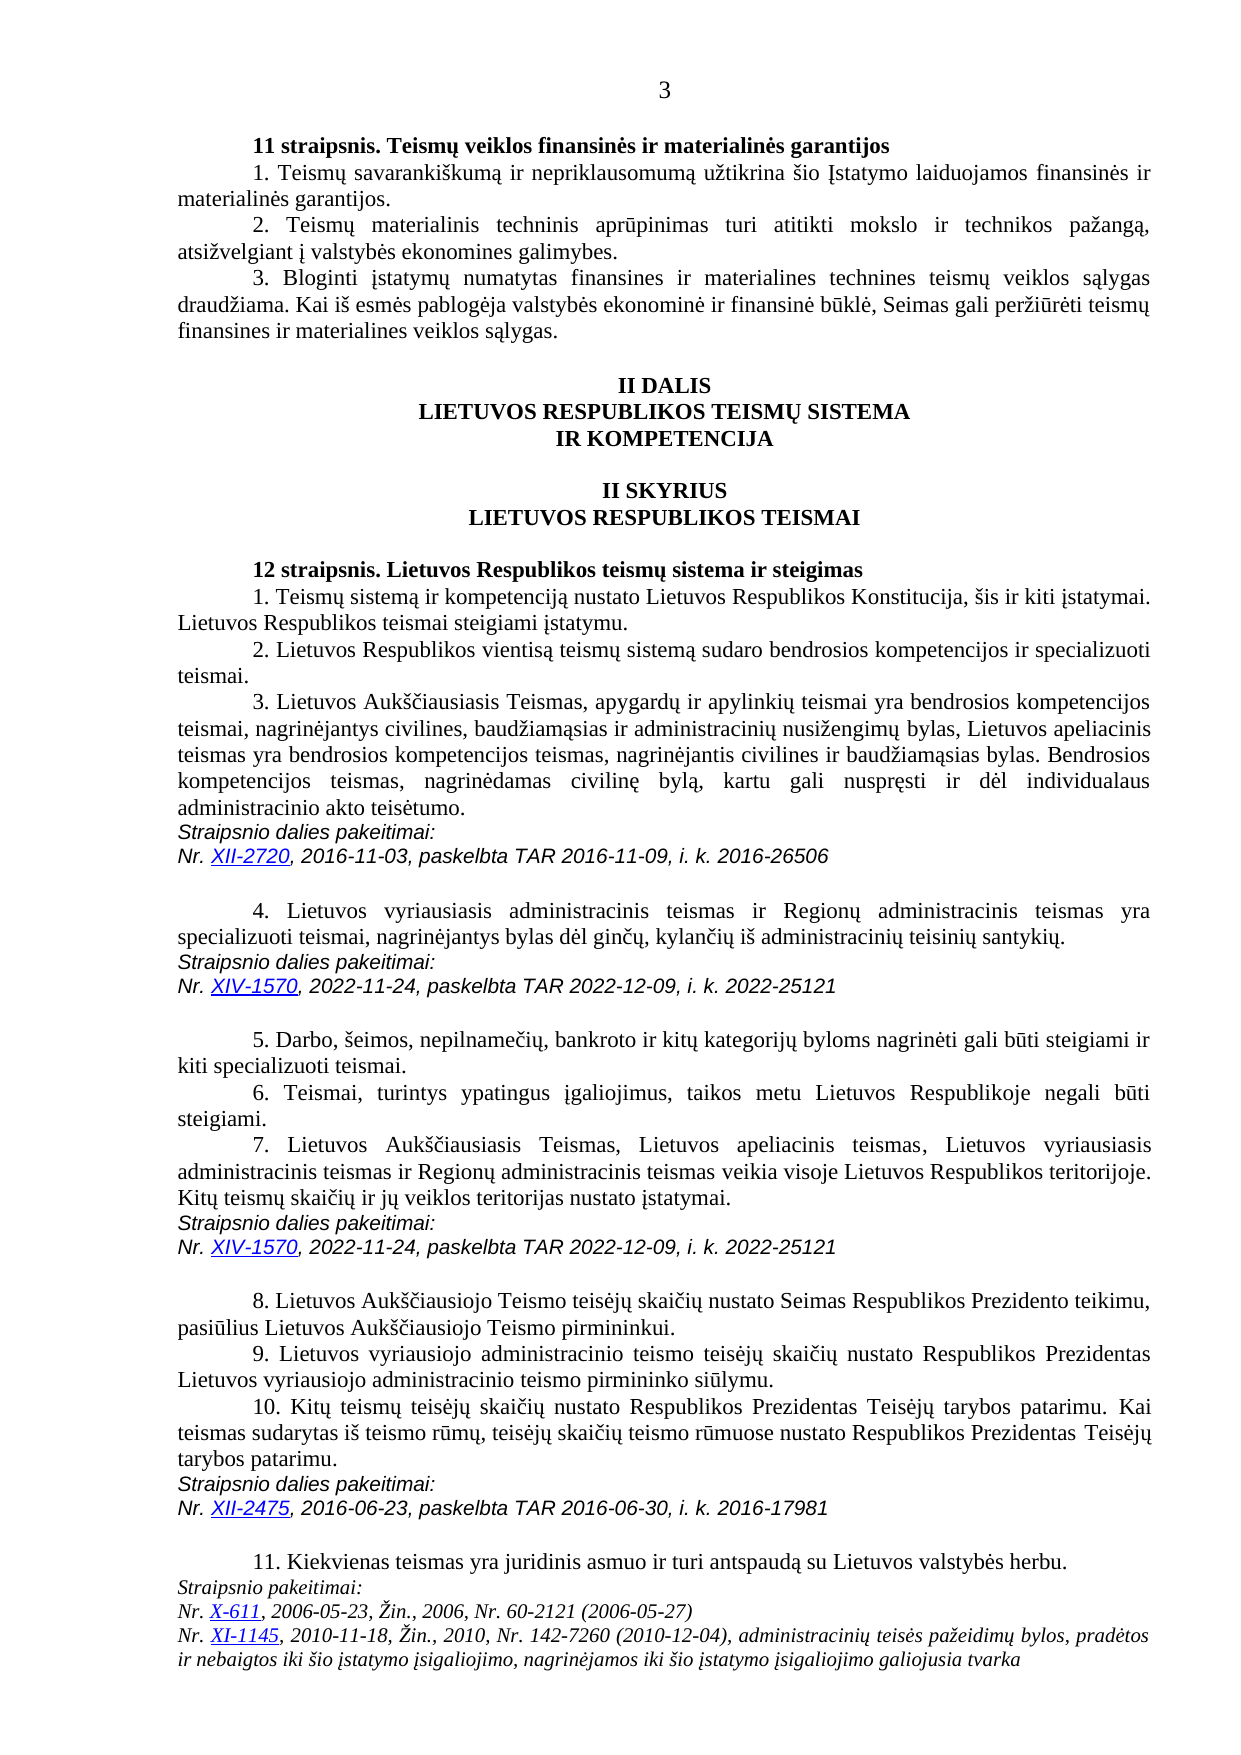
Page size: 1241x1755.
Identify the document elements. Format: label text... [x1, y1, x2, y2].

text 6. Teismai, turintys ypatingus įgaliojimus, taikos metu Lietuvos Respublikoje negali būti steigiami. [177, 1079, 1152, 1132]
text 3. Bloginti įstatymų numatytas finansines ir materialines technines teismų veiklos sąlygas draudžiama. Kai iš esmės pablogėja valstybės ekonominė ir finansinė būklė, Seimas gali peržiūrėti teismų finansines ir materialines veiklos sąlygas. [177, 264, 1152, 343]
text 4. Lietuvos vyriausiasis administracinis teismas ir Regionų administracinis teismas yra specializuoti teismai, nagrinėjantys bylas dėl ginčų, kylančių iš administracinių teisinių santykių. [177, 897, 1152, 949]
text Nr. XIV-1570, 2022-11-24, paskelbta TAR 2022-12-09, i. k. 2022-25121 [177, 973, 1152, 997]
text 9. Lietuvos vyriausiojo administracinio teismo teisėjų skaičių nustato Respublikos Prezidentas Lietuvos vyriausiojo administracinio teismo pirmininko siūlymu. [177, 1340, 1152, 1393]
text 2. Lietuvos Respublikos vientisą teismų sistemą sudaro bendrosios kompetencijos ir specializuoti teismai. [177, 636, 1152, 688]
text IR KOMPETENCIJA [177, 425, 1152, 451]
subtitle II DALIS [177, 372, 1152, 398]
text Nr. XII-2475, 2016-06-23, paskelbta TAR 2016-06-30, i. k. 2016-17981 [177, 1496, 1152, 1520]
text Straipsnio dalies pakeitimai: [177, 1211, 1152, 1234]
text LIETUVOS RESPUBLIKOS TEISMŲ SISTEMA [177, 398, 1152, 425]
text Nr. XI-1145, 2010-11-18, Žin., 2010, Nr. 142-7260 (2010-12-04), administracinių teisės pažeidimų bylos, pradėtos ir nebaigtos iki šio įstatymo įsigaliojimo, nagrinėjamos iki šio įstatymo įsigaliojimo galiojusia tvarka [177, 1623, 1152, 1671]
text Straipsnio dalies pakeitimai: [177, 949, 1152, 973]
text 1. Teismų sistemą ir kompetenciją nustato Lietuvos Respublikos Konstitucija, šis ir kiti įstatymai. Lietuvos Respublikos teismai steigiami įstatymu. [177, 583, 1152, 636]
text 3. Lietuvos Aukščiausiasis Teismas, apygardų ir apylinkių teismai yra bendrosios kompetencijos teismai, nagrinėjantys civilines, baudžiamąsias ir administracinių nusižengimų bylas, Lietuvos apeliacinis teismas yra bendrosios kompetencijos teismas, nagrinėjantis civilines ir baudžiamąsias bylas. Bendrosios kompetencijos teismas, nagrinėdamas civilinę bylą, kartu gali nuspręsti ir dėl individualaus administracinio akto teisėtumo. [177, 688, 1152, 820]
text Straipsnio dalies pakeitimai: [177, 1472, 1152, 1496]
text Nr. XIV-1570, 2022-11-24, paskelbta TAR 2022-12-09, i. k. 2022-25121 [177, 1234, 1152, 1258]
text 10. Kitų teismų teisėjų skaičių nustato Respublikos Prezidentas Teisėjų tarybos patarimu. Kai teismas sudarytas iš teismo rūmų, teisėjų skaičių teismo rūmuose nustato Respublikos Prezidentas Teisėjų tarybos patarimu. [177, 1393, 1152, 1472]
text LIETUVOS RESPUBLIKOS TEISMAI [177, 504, 1152, 530]
text 12 straipsnis. Lietuvos Respublikos teismų sistema ir steigimas [177, 557, 1152, 583]
text 1. Teismų savarankiškumą ir nepriklausomumą užtikrina šio Įstatymo laiduojamos finansinės ir materialinės garantijos. [177, 159, 1152, 212]
text Nr. XII-2720, 2016-11-03, paskelbta TAR 2016-11-09, i. k. 2016-26506 [177, 844, 1152, 868]
text 11. Kiekvienas teismas yra juridinis asmuo ir turi antspaudą su Lietuvos valstybės herbu. [177, 1548, 1152, 1575]
text 5. Darbo, šeimos, nepilnamečių, bankroto ir kitų kategorijų byloms nagrinėti gali būti steigiami ir kiti specializuoti teismai. [177, 1026, 1152, 1079]
text 2. Teismų materialinis techninis aprūpinimas turi atitikti mokslo ir technikos pažangą, atsižvelgiant į valstybės ekonomines galimybes. [177, 212, 1152, 264]
text II SKYRIUS [177, 477, 1152, 504]
text 8. Lietuvos Aukščiausiojo Teismo teisėjų skaičių nustato Seimas Respublikos Prezidento teikimu, pasiūlius Lietuvos Aukščiausiojo Teismo pirmininkui. [177, 1287, 1152, 1340]
text 7. Lietuvos Aukščiausiasis Teismas, Lietuvos apeliacinis teismas, Lietuvos vyriausiasis administracinis teismas ir Regionų administracinis teismas veikia visoje Lietuvos Respublikos teritorijoje. Kitų teismų skaičių ir jų veiklos teritorijas nustato įstatymai. [177, 1132, 1152, 1211]
text Nr. X-611, 2006-05-23, Žin., 2006, Nr. 60-2121 (2006-05-27) [177, 1599, 1152, 1623]
text 11 straipsnis. Teismų veiklos finansinės ir materialinės garantijos [177, 132, 1152, 159]
text Straipsnio dalies pakeitimai: [177, 820, 1152, 844]
text Straipsnio pakeitimai: [177, 1575, 1152, 1599]
